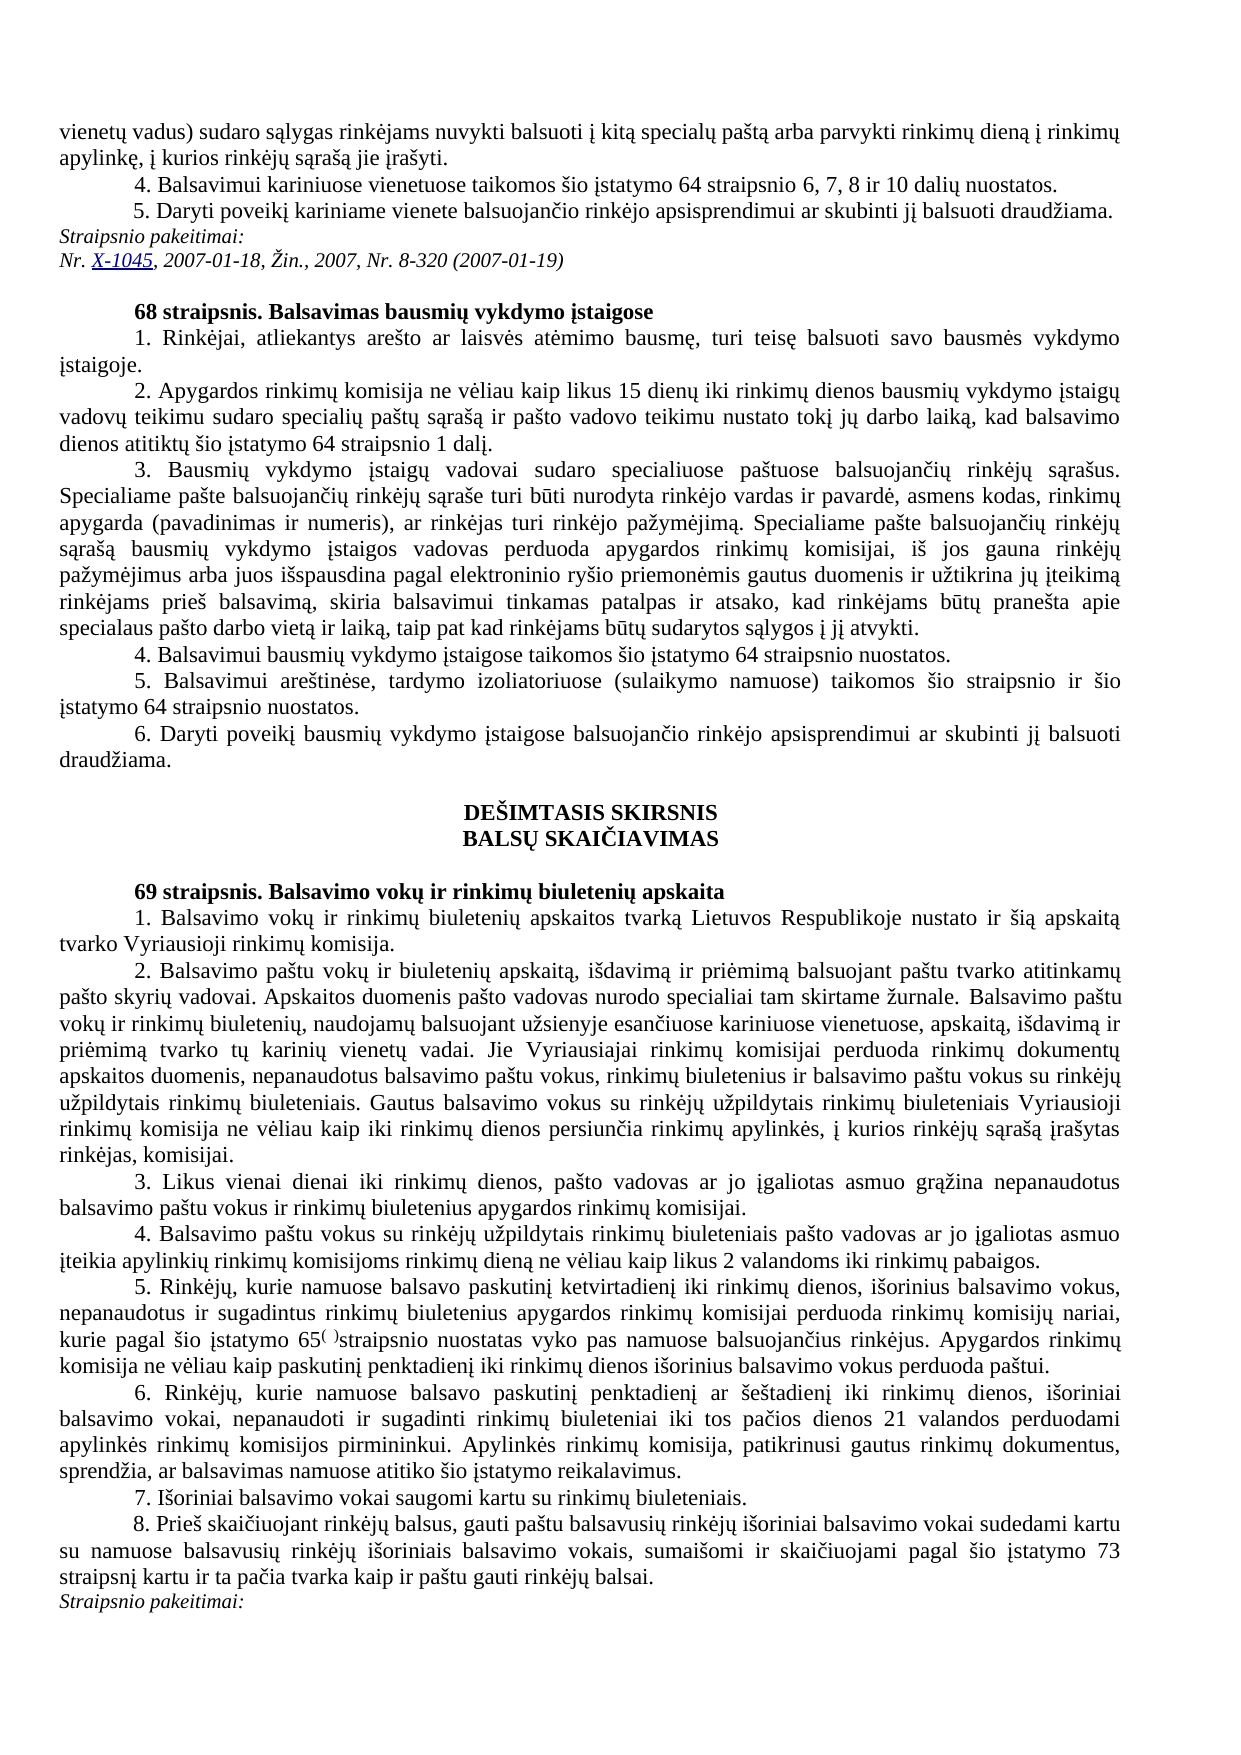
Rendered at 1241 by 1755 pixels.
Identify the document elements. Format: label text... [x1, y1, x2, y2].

text 7. Išoriniai balsavimo vokai saugomi kartu su rinkimų biuleteniais. [59, 1484, 1122, 1510]
text 1. Balsavimo vokų ir rinkimų biuletenių apskaitos tvarką Lietuvos Respublikoje nustato ir šią apskaitą tvarko Vyriausioji rinkimų komisija. [59, 904, 1122, 957]
subtitle DEŠIMTASIS SKIRSNIS [59, 799, 1122, 825]
text 3. Likus vienai dienai iki rinkimų dienos, pašto vadovas ar jo įgaliotas asmuo grąžina nepanaudotus balsavimo paštu vokus ir rinkimų biuletenius apygardos rinkimų komisijai. [59, 1168, 1122, 1220]
text Straipsnio pakeitimai: [59, 223, 1122, 248]
text 2. Apygardos rinkimų komisija ne vėliau kaip likus 15 dienų iki rinkimų dienos bausmių vykdymo įstaigų vadovų teikimu sudaro specialių paštų sąrašą ir pašto vadovo teikimu nustato tokį jų darbo laiką, kad balsavimo dienos atitiktų šio įstatymo 64 straipsnio 1 dalį. [59, 377, 1122, 456]
text 6. Daryti poveikį bausmių vykdymo įstaigose balsuojančio rinkėjo apsisprendimui ar skubinti jį balsuoti draudžiama. [59, 720, 1122, 772]
text 4. Balsavimui kariniuose vienetuose taikomos šio įstatymo 64 straipsnio 6, 7, 8 ir 10 dalių nuostatos. [59, 171, 1122, 197]
text 5. Balsavimui areštinėse, tardymo izoliatoriuose (sulaikymo namuose) taikomos šio straipsnio ir šio įstatymo 64 straipsnio nuostatos. [59, 667, 1122, 720]
text vienetų vadus) sudaro sąlygas rinkėjams nuvykti balsuoti į kitą specialų paštą arba parvykti rinkimų dieną į rinkimų apylinkę, į kurios rinkėjų sąrašą jie įrašyti. [59, 118, 1122, 171]
text 4. Balsavimo paštu vokus su rinkėjų užpildytais rinkimų biuleteniais pašto vadovas ar jo įgaliotas asmuo įteikia apylinkių rinkimų komisijoms rinkimų dieną ne vėliau kaip likus 2 valandoms iki rinkimų pabaigos. [59, 1220, 1122, 1273]
text Straipsnio pakeitimai: [59, 1589, 1122, 1613]
text 4. Balsavimui bausmių vykdymo įstaigose taikomos šio įstatymo 64 straipsnio nuostatos. [59, 641, 1122, 667]
text 5. Daryti poveikį kariniame vienete balsuojančio rinkėjo apsisprendimui ar skubinti jį balsuoti draudžiama. [59, 197, 1122, 223]
text 2. Balsavimo paštu vokų ir biuletenių apskaitą, išdavimą ir priėmimą balsuojant paštu tvarko atitinkamų pašto skyrių vadovai. Apskaitos duomenis pašto vadovas nurodo specialiai tam skirtame žurnale. Balsavimo paštu vokų ir rinkimų biuletenių, naudojamų balsuojant užsienyje esančiuose kariniuose vienetuose, apskaitą, išdavimą ir priėmimą tvarko tų karinių vienetų vadai. Jie Vyriausiajai rinkimų komisijai perduoda rinkimų dokumentų apskaitos duomenis, nepanaudotus balsavimo paštu vokus, rinkimų biuletenius ir balsavimo paštu vokus su rinkėjų užpildytais rinkimų biuleteniais. Gautus balsavimo vokus su rinkėjų užpildytais rinkimų biuleteniais Vyriausioji rinkimų komisija ne vėliau kaip iki rinkimų dienos persiunčia rinkimų apylinkės, į kurios rinkėjų sąrašą įrašytas rinkėjas, komisijai. [59, 957, 1122, 1168]
text 8. Prieš skaičiuojant rinkėjų balsus, gauti paštu balsavusių rinkėjų išoriniai balsavimo vokai sudedami kartu su namuose balsavusių rinkėjų išoriniais balsavimo vokais, sumaišomi ir skaičiuojami pagal šio įstatymo 73 straipsnį kartu ir ta pačia tvarka kaip ir paštu gauti rinkėjų balsai. [59, 1510, 1122, 1589]
text 1. Rinkėjai, atliekantys arešto ar laisvės atėmimo bausmę, turi teisę balsuoti savo bausmės vykdymo įstaigoje. [59, 324, 1122, 377]
text 3. Bausmių vykdymo įstaigų vadovai sudaro specialiuose paštuose balsuojančių rinkėjų sąrašus. Specialiame pašte balsuojančių rinkėjų sąraše turi būti nurodyta rinkėjo vardas ir pavardė, asmens kodas, rinkimų apygarda (pavadinimas ir numeris), ar rinkėjas turi rinkėjo pažymėjimą. Specialiame pašte balsuojančių rinkėjų sąrašą bausmių vykdymo įstaigos vadovas perduoda apygardos rinkimų komisijai, iš jos gauna rinkėjų pažymėjimus arba juos išspausdina pagal elektroninio ryšio priemonėmis gautus duomenis ir užtikrina jų įteikimą rinkėjams prieš balsavimą, skiria balsavimui tinkamas patalpas ir atsako, kad rinkėjams būtų pranešta apie specialaus pašto darbo vietą ir laiką, taip pat kad rinkėjams būtų sudarytos sąlygos į jį atvykti. [59, 456, 1122, 641]
text 69 straipsnis. Balsavimo vokų ir rinkimų biuletenių apskaita [59, 878, 1122, 904]
text Nr. X-1045, 2007-01-18, Žin., 2007, Nr. 8-320 (2007-01-19) [59, 248, 1122, 272]
text BALSŲ SKAIČIAVIMAS [59, 825, 1122, 851]
text 68 straipsnis. Balsavimas bausmių vykdymo įstaigose [59, 298, 1122, 324]
text 6. Rinkėjų, kurie namuose balsavo paskutinį penktadienį ar šeštadienį iki rinkimų dienos, išoriniai balsavimo vokai, nepanaudoti ir sugadinti rinkimų biuleteniai iki tos pačios dienos 21 valandos perduodami apylinkės rinkimų komisijos pirmininkui. Apylinkės rinkimų komisija, patikrinusi gautus rinkimų dokumentus, sprendžia, ar balsavimas namuose atitiko šio įstatymo reikalavimus. [59, 1378, 1122, 1484]
text 5. Rinkėjų, kurie namuose balsavo paskutinį ketvirtadienį iki rinkimų dienos, išorinius balsavimo vokus, nepanaudotus ir sugadintus rinkimų biuletenius apygardos rinkimų komisijai perduoda rinkimų komisijų nariai, kurie pagal šio įstatymo 65( )straipsnio nuostatas vyko pas namuose balsuojančius rinkėjus. Apygardos rinkimų komisija ne vėliau kaip paskutinį penktadienį iki rinkimų dienos išorinius balsavimo vokus perduoda paštui. [59, 1273, 1122, 1378]
